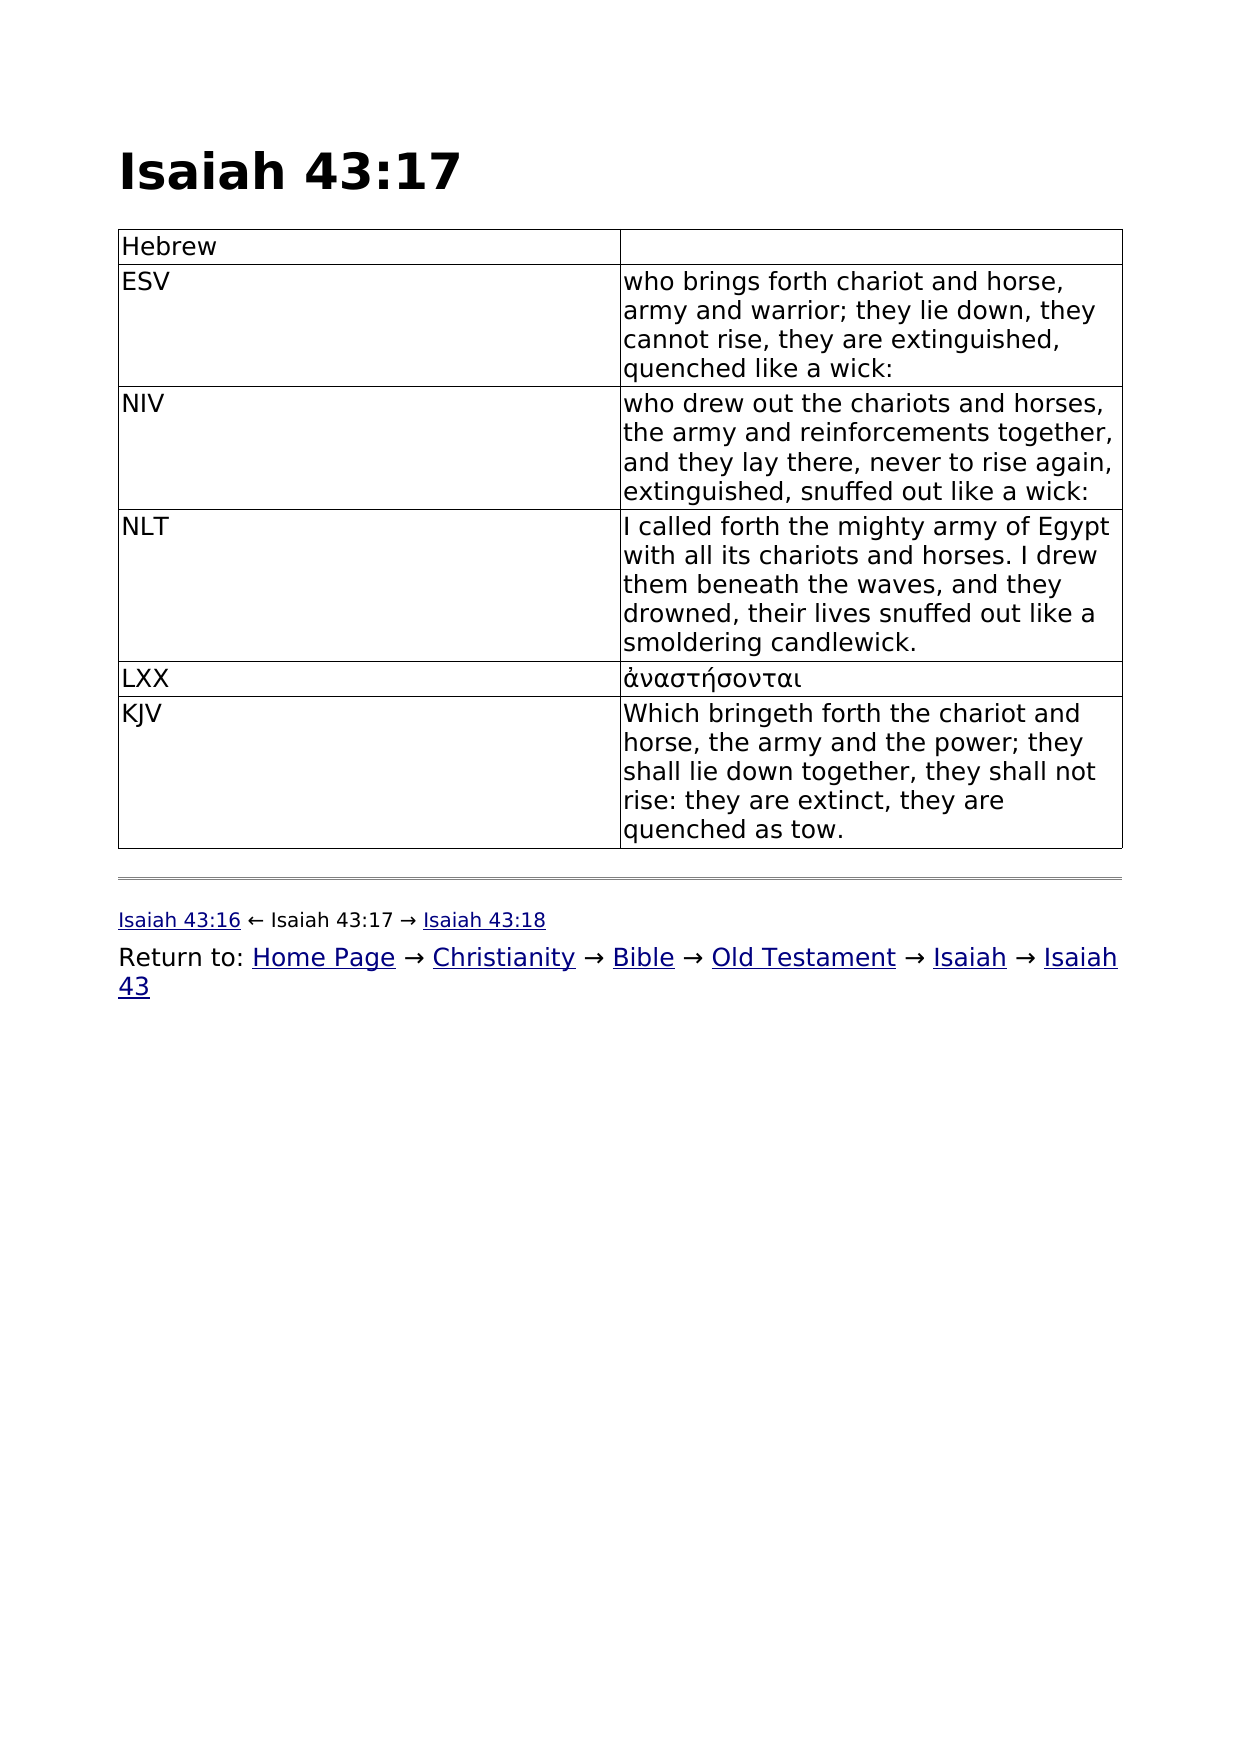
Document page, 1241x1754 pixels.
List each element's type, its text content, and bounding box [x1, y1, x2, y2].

text Isaiah 43:16 ← Isaiah 43:17 → Isaiah 43:18 [118, 909, 1122, 943]
subtitle Isaiah 43:17 [118, 143, 1122, 201]
table_cell who brings forth chariot and horse, army and warrior; they lie down, they cannot rise, they are extinguished, quenched like a wick: [621, 265, 1122, 386]
table_header [621, 230, 1122, 264]
table_cell ESV [119, 265, 620, 386]
table_cell KJV [119, 697, 620, 848]
text Return to: Home Page → Christianity → Bible → Old Testament → Isaiah → Isaiah 43 [118, 943, 1122, 1001]
table_cell NIV [119, 387, 620, 509]
table_header Hebrew [119, 230, 620, 264]
table_cell LXX [119, 662, 620, 696]
table_cell Which bringeth forth the chariot and horse, the army and the power; they shall lie down together, they shall not rise: they are extinct, they are quenched as tow. [621, 697, 1122, 848]
table_cell ἀναστήσονται [621, 662, 1122, 696]
table_cell NLT [119, 510, 620, 661]
table_cell who drew out the chariots and horses, the army and reinforcements together, and they lay there, never to rise again, extinguished, snuffed out like a wick: [621, 387, 1122, 509]
table_cell I called forth the mighty army of Egypt with all its chariots and horses. I drew them beneath the waves, and they drowned, their lives snuffed out like a smoldering candlewick. [621, 510, 1122, 661]
